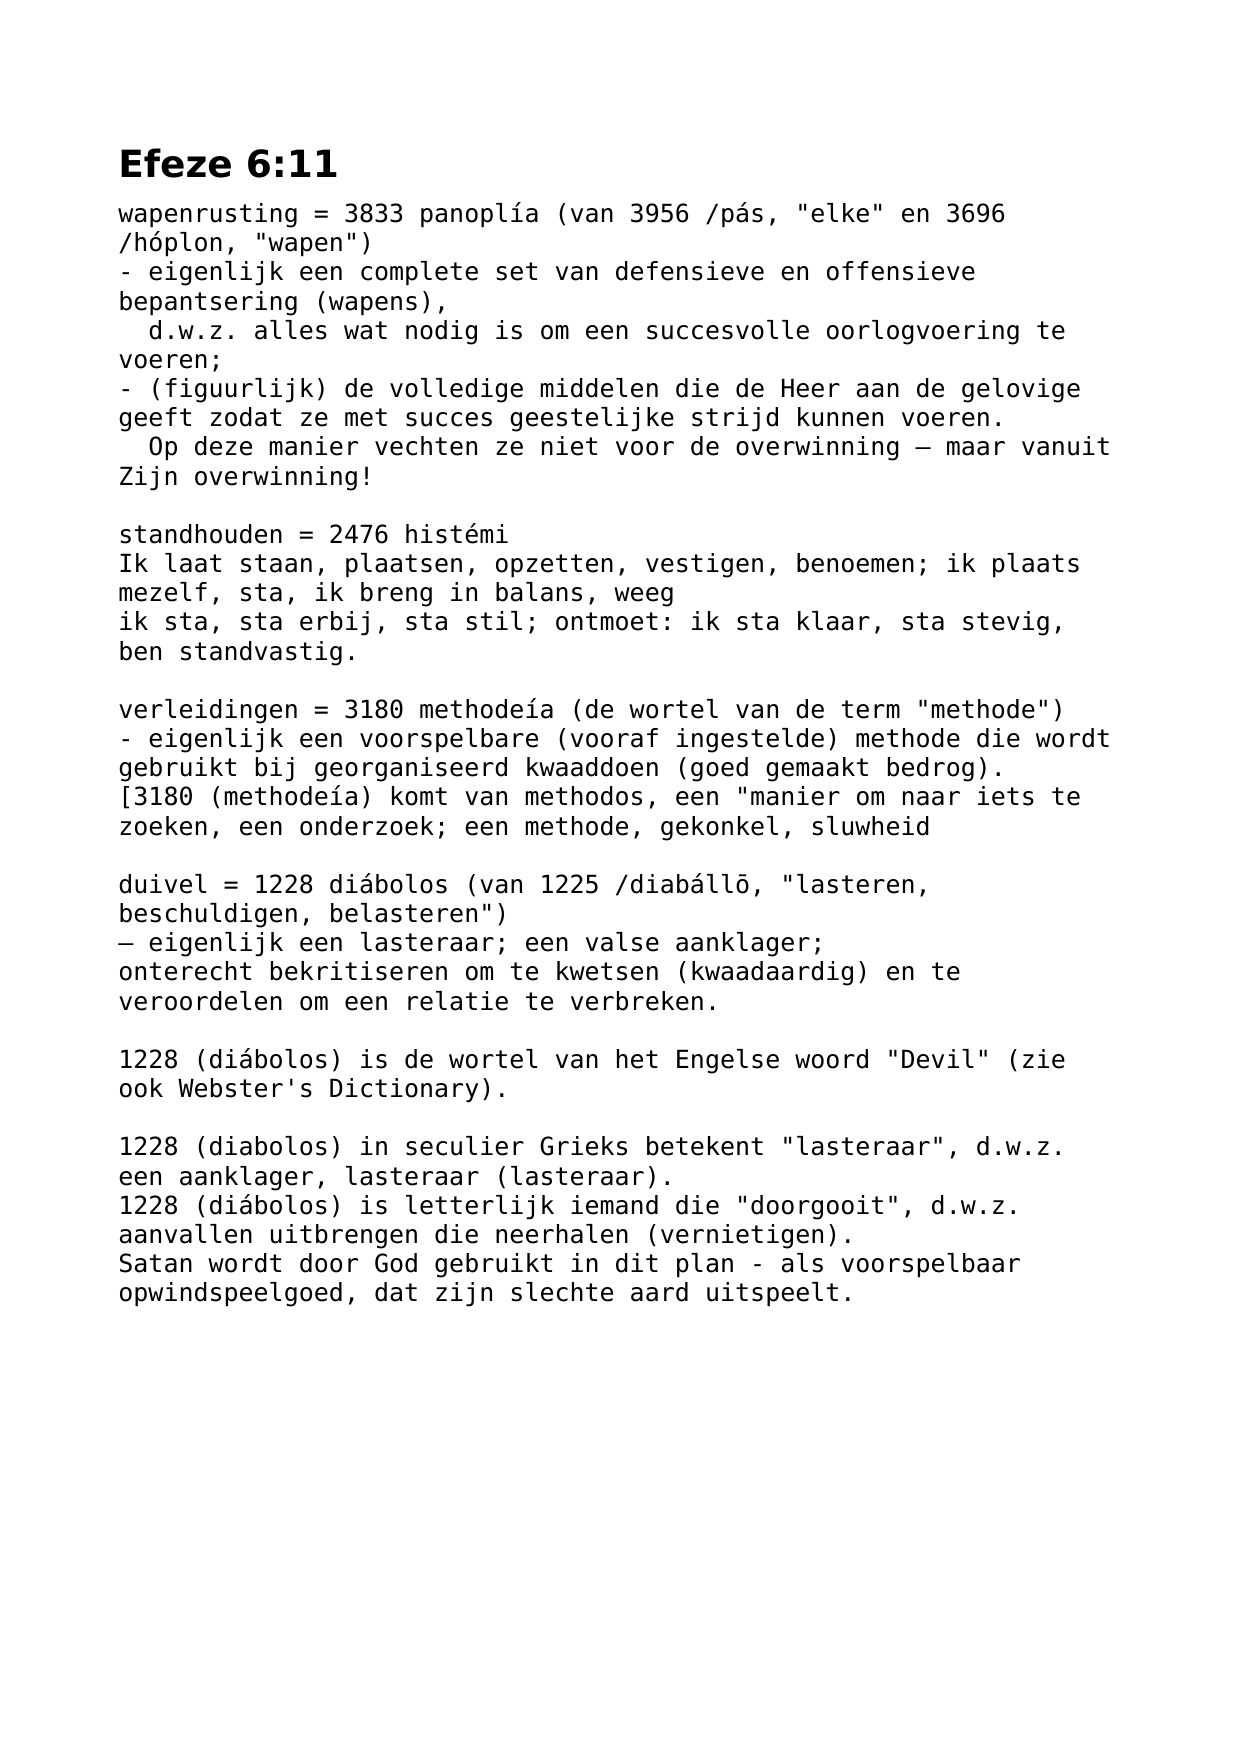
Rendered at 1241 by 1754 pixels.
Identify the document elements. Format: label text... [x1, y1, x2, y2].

subtitle Efeze 6:11 [118, 143, 1122, 187]
text wapenrusting = 3833 panoplía (van 3956 /pás, "elke" en 3696 /hóplon, "wapen") - eigenlijk een complete set van defensieve en offensieve bepantsering (wapens), d.w.z. alles wat nodig is om een succesvolle oorlogvoering te voeren; - (figuurlijk) de volledige middelen die de Heer aan de gelovige geeft zodat ze met succes geestelijke strijd kunnen voeren. Op deze manier vechten ze niet voor de overwinning – maar vanuit Zijn overwinning! standhouden = 2476 histémi Ik laat staan, plaatsen, opzetten, vestigen, benoemen; ik plaats mezelf, sta, ik breng in balans, weeg ik sta, sta erbij, sta stil; ontmoet: ik sta klaar, sta stevig, ben standvastig. verleidingen = 3180 methodeía (de wortel van de term "methode") - eigenlijk een voorspelbare (vooraf ingestelde) methode die wordt gebruikt bij georganiseerd kwaaddoen (goed gemaakt bedrog). [3180 (methodeía) komt van methodos, een "manier om naar iets te zoeken, een onderzoek; een methode, gekonkel, sluwheid duivel = 1228 diábolos (van 1225 /diabállō, "lasteren, beschuldigen, belasteren") – eigenlijk een lasteraar; een valse aanklager; onterecht bekritiseren om te kwetsen (kwaadaardig) en te veroordelen om een relatie te verbreken. 1228 (diábolos) is de wortel van het Engelse woord "Devil" (zie ook Webster's Dictionary). 1228 (diabolos) in seculier Grieks betekent "lasteraar", d.w.z. een aanklager, lasteraar (lasteraar). 1228 (diábolos) is letterlijk iemand die "doorgooit", d.w.z. aanvallen uitbrengen die neerhalen (vernietigen). Satan wordt door God gebruikt in dit plan - als voorspelbaar opwindspeelgoed, dat zijn slechte aard uitspeelt. [118, 199, 1122, 1308]
